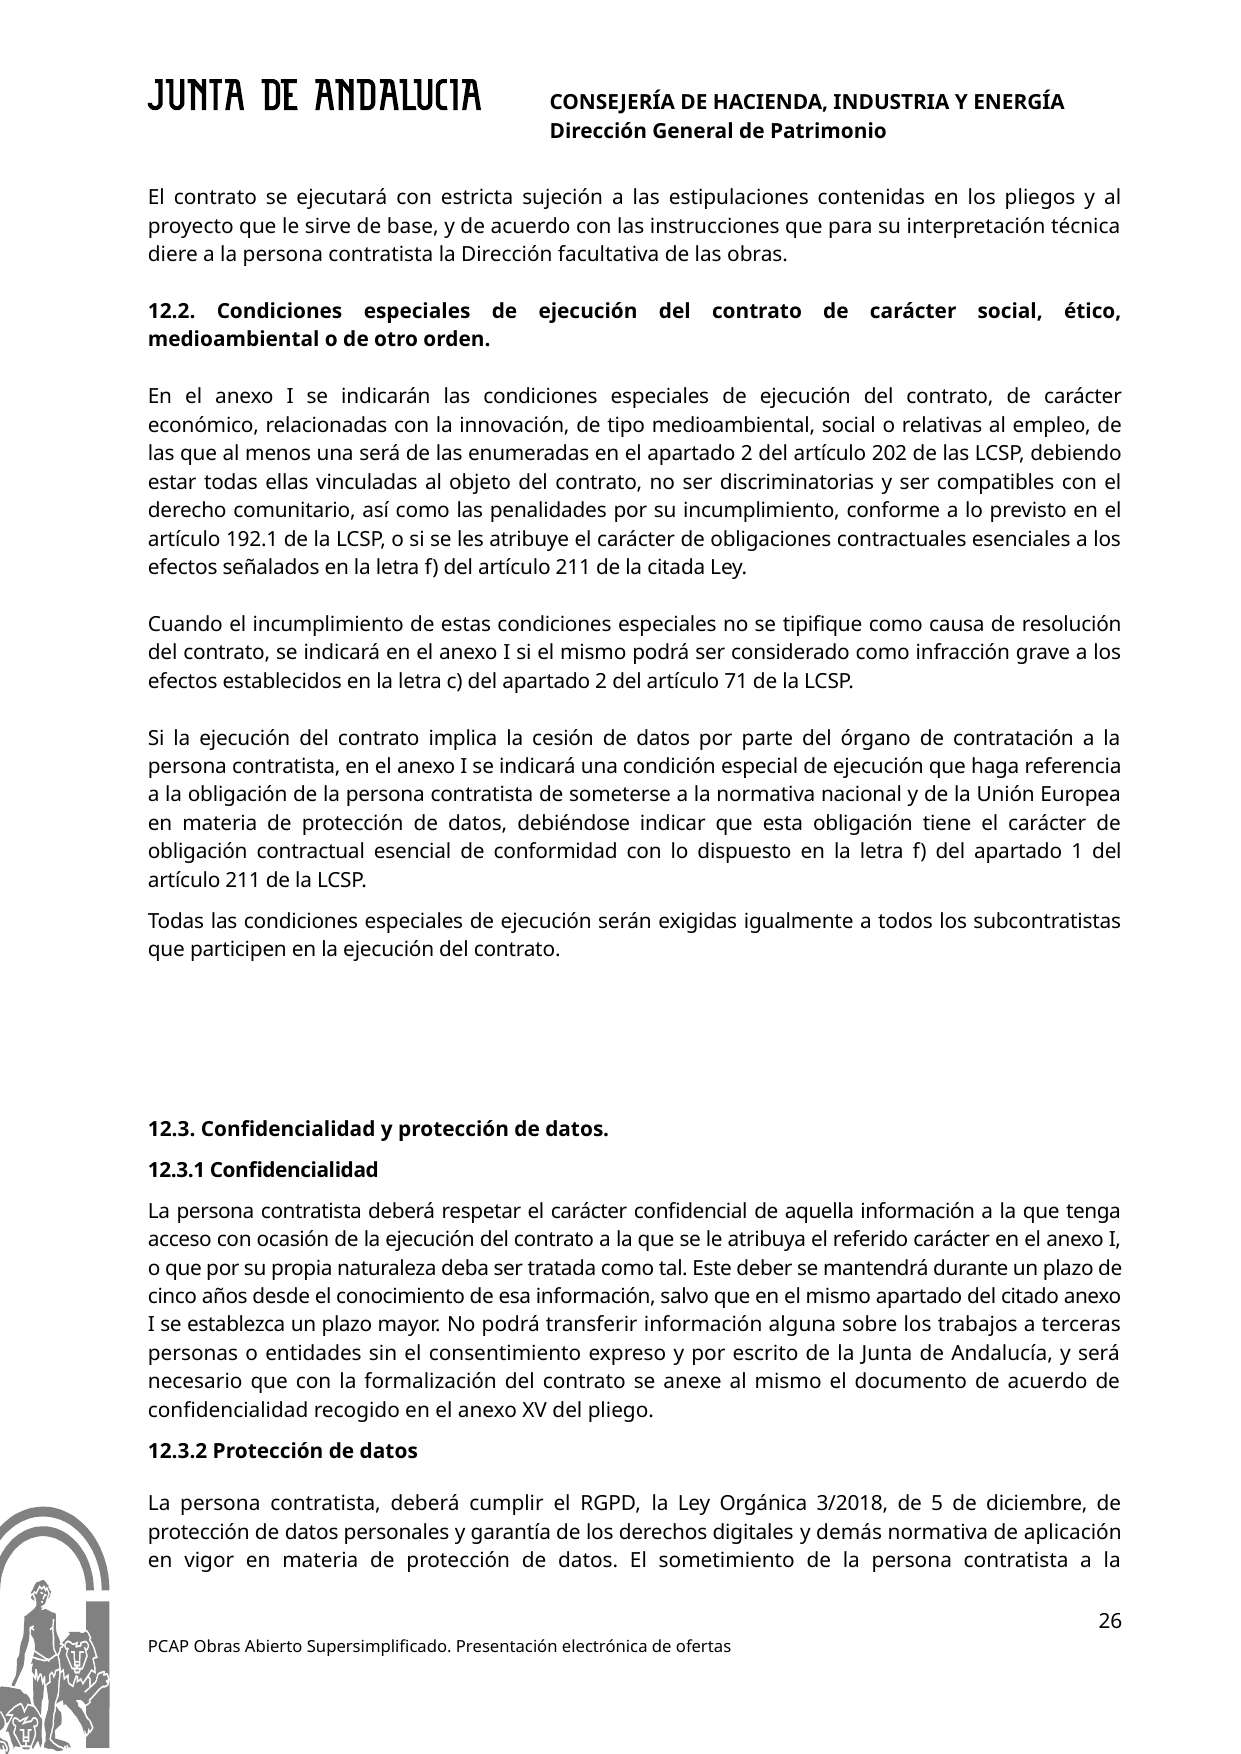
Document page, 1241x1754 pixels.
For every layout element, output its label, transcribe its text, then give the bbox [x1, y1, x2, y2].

text En el anexo I se indicarán las condiciones especiales de ejecución del contrato, de carácter económico, relacionadas con la innovación, de tipo medioambiental, social o relativas al empleo, de las que al menos una será de las enumeradas en el apartado 2 del artículo 202 de las LCSP, debiendo estar todas ellas vinculadas al objeto del contrato, no ser discriminatorias y ser compatibles con el derecho comunitario, así como las penalidades por su incumplimiento, conforme a lo previsto en el artículo 192.1 de la LCSP, o si se les atribuye el carácter de obligaciones contractuales esenciales a los efectos señalados en la letra f) del artículo 211 de la citada Ley. [148, 381, 1122, 581]
text La persona contratista, deberá cumplir el RGPD, la Ley Orgánica 3/2018, de 5 de diciembre, de protección de datos personales y garantía de los derechos digitales y demás normativa de aplicación en vigor en materia de protección de datos. El sometimiento de la persona contratista a la [148, 1488, 1122, 1574]
text Si la ejecución del contrato implica la cesión de datos por parte del órgano de contratación a la persona contratista, en el anexo I se indicará una condición especial de ejecución que haga referencia a la obligación de la persona contratista de someterse a la normativa nacional y de la Unión Europea en materia de protección de datos, debiéndose indicar que esta obligación tiene el carácter de obligación contractual esencial de conformidad con lo dispuesto en la letra f) del apartado 1 del artículo 211 de la LCSP. [148, 723, 1122, 893]
text Todas las condiciones especiales de ejecución serán exigidas igualmente a todos los subcontratistas que participen en la ejecución del contrato. [148, 906, 1122, 963]
text 12.2. Condiciones especiales de ejecución del contrato de carácter social, ético, medioambiental o de otro orden. [148, 296, 1122, 353]
text 12.3.1 Confidencialidad [148, 1155, 1122, 1183]
text Cuando el incumplimiento de estas condiciones especiales no se tipifique como causa de resolución del contrato, se indicará en el anexo I si el mismo podrá ser considerado como infracción grave a los efectos establecidos en la letra c) del apartado 2 del artículo 71 de la LCSP. [148, 609, 1122, 694]
text 12.3. Confidencialidad y protección de datos. [148, 1114, 1122, 1142]
text El contrato se ejecutará con estricta sujeción a las estipulaciones contenidas en los pliegos y al proyecto que le sirve de base, y de acuerdo con las instrucciones que para su interpretación técnica diere a la persona contratista la Dirección facultativa de las obras. [148, 182, 1122, 268]
text 12.3.2 Protección de datos [148, 1436, 1122, 1464]
text La persona contratista deberá respetar el carácter confidencial de aquella información a la que tenga acceso con ocasión de la ejecución del contrato a la que se le atribuya el referido carácter en el anexo I, o que por su propia naturaleza deba ser tratada como tal. Este deber se mantendrá durante un plazo de cinco años desde el conocimiento de esa información, salvo que en el mismo apartado del citado anexo I se establezca un plazo mayor. No podrá transferir información alguna sobre los trabajos a terceras personas o entidades sin el consentimiento expreso y por escrito de la Junta de Andalucía, y será necesario que con la formalización del contrato se anexe al mismo el documento de acuerdo de confidencialidad recogido en el anexo XV del pliego. [148, 1196, 1122, 1423]
